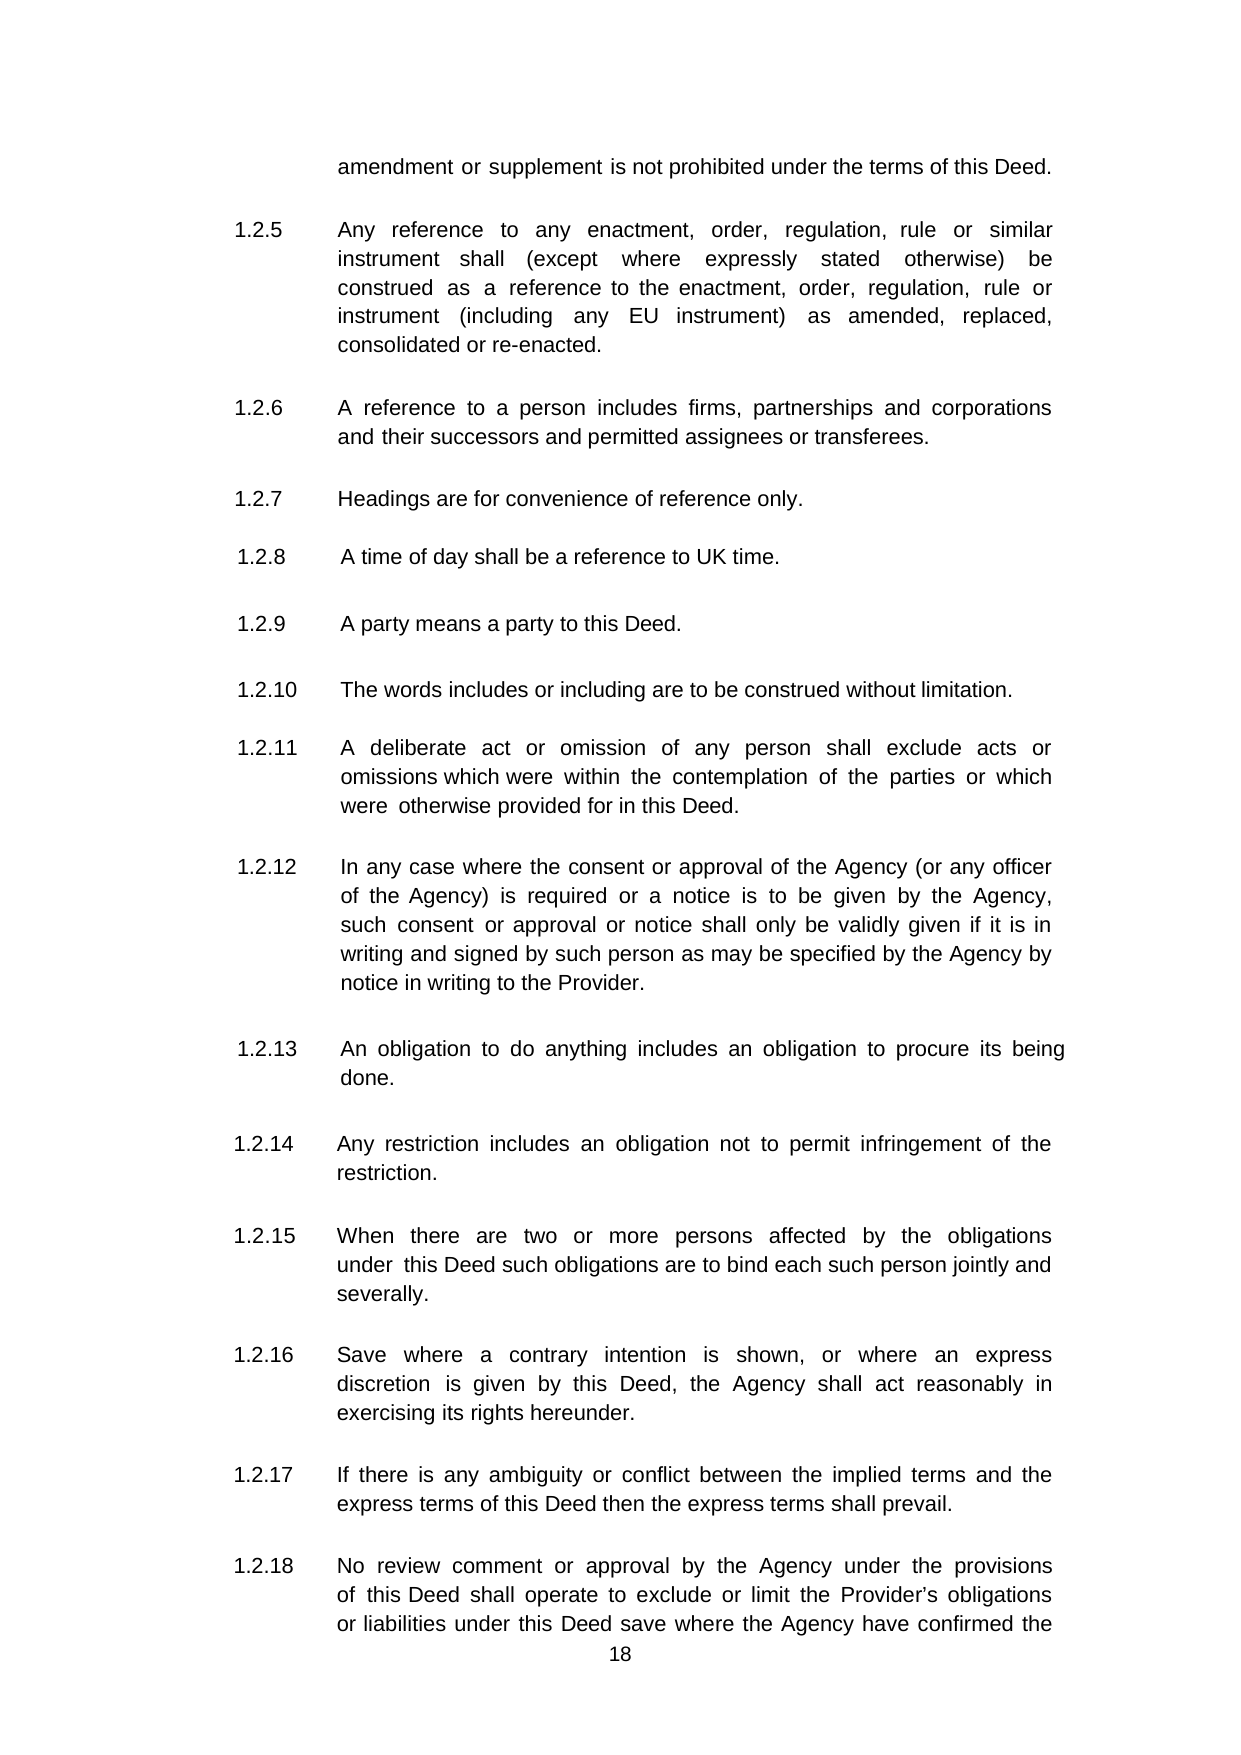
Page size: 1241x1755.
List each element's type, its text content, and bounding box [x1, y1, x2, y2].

list A time of day shall be a reference to UK time. [237, 544, 1065, 569]
list Any restriction includes an obligation not to permit infringement of the restriction. [233, 1131, 1052, 1186]
list A deliberate act or omission of any person shall exclude acts or omissions which were within the contemplation of the parties or which were otherwise provided for in this Deed. [237, 735, 1052, 818]
list In any case where the consent or approval of the Agency (or any officer of the Agency) is required or a notice is to be given by the Agency, such consent or approval or notice shall only be validly given if it is in writing and signed by such person as may be specified by the Agency by notice in writing to the Provider. [237, 854, 1052, 995]
list Any reference to any enactment, order, regulation, rule or similar instrument shall (except where expressly stated otherwise) be construed as a reference to the enactment, order, regulation, rule or instrument (including any EU instrument) as amended, replaced, consolidated or re-enacted. [234, 216, 1052, 357]
list No review comment or approval by the Agency under the provisions of this Deed shall operate to exclude or limit the Provider’s obligations or liabilities under this Deed save where the Agency have confirmed the [233, 1553, 1053, 1636]
list A party means a party to this Deed. [237, 611, 1065, 636]
list An obligation to do anything includes an obligation to procure its being done. [237, 1036, 1065, 1090]
list Headings are for convenience of reference only. [234, 485, 1065, 511]
list The words includes or including are to be construed without limitation. [237, 677, 1065, 702]
list amendment or supplement is not prohibited under the terms of this Deed. [234, 154, 1053, 179]
list If there is any ambiguity or conflict between the implied terms and the express terms of this Deed then the express terms shall prevail. [233, 1461, 1052, 1516]
list Save where a contrary intention is shown, or where an express discretion is given by this Deed, the Agency shall act reasonably in exercising its rights hereunder. [233, 1342, 1052, 1425]
list When there are two or more persons affected by the obligations under this Deed such obligations are to bind each such person jointly and severally. [233, 1222, 1052, 1306]
list A reference to a person includes firms, partnerships and corporations and their successors and permitted assignees or transferees. [234, 394, 1052, 449]
